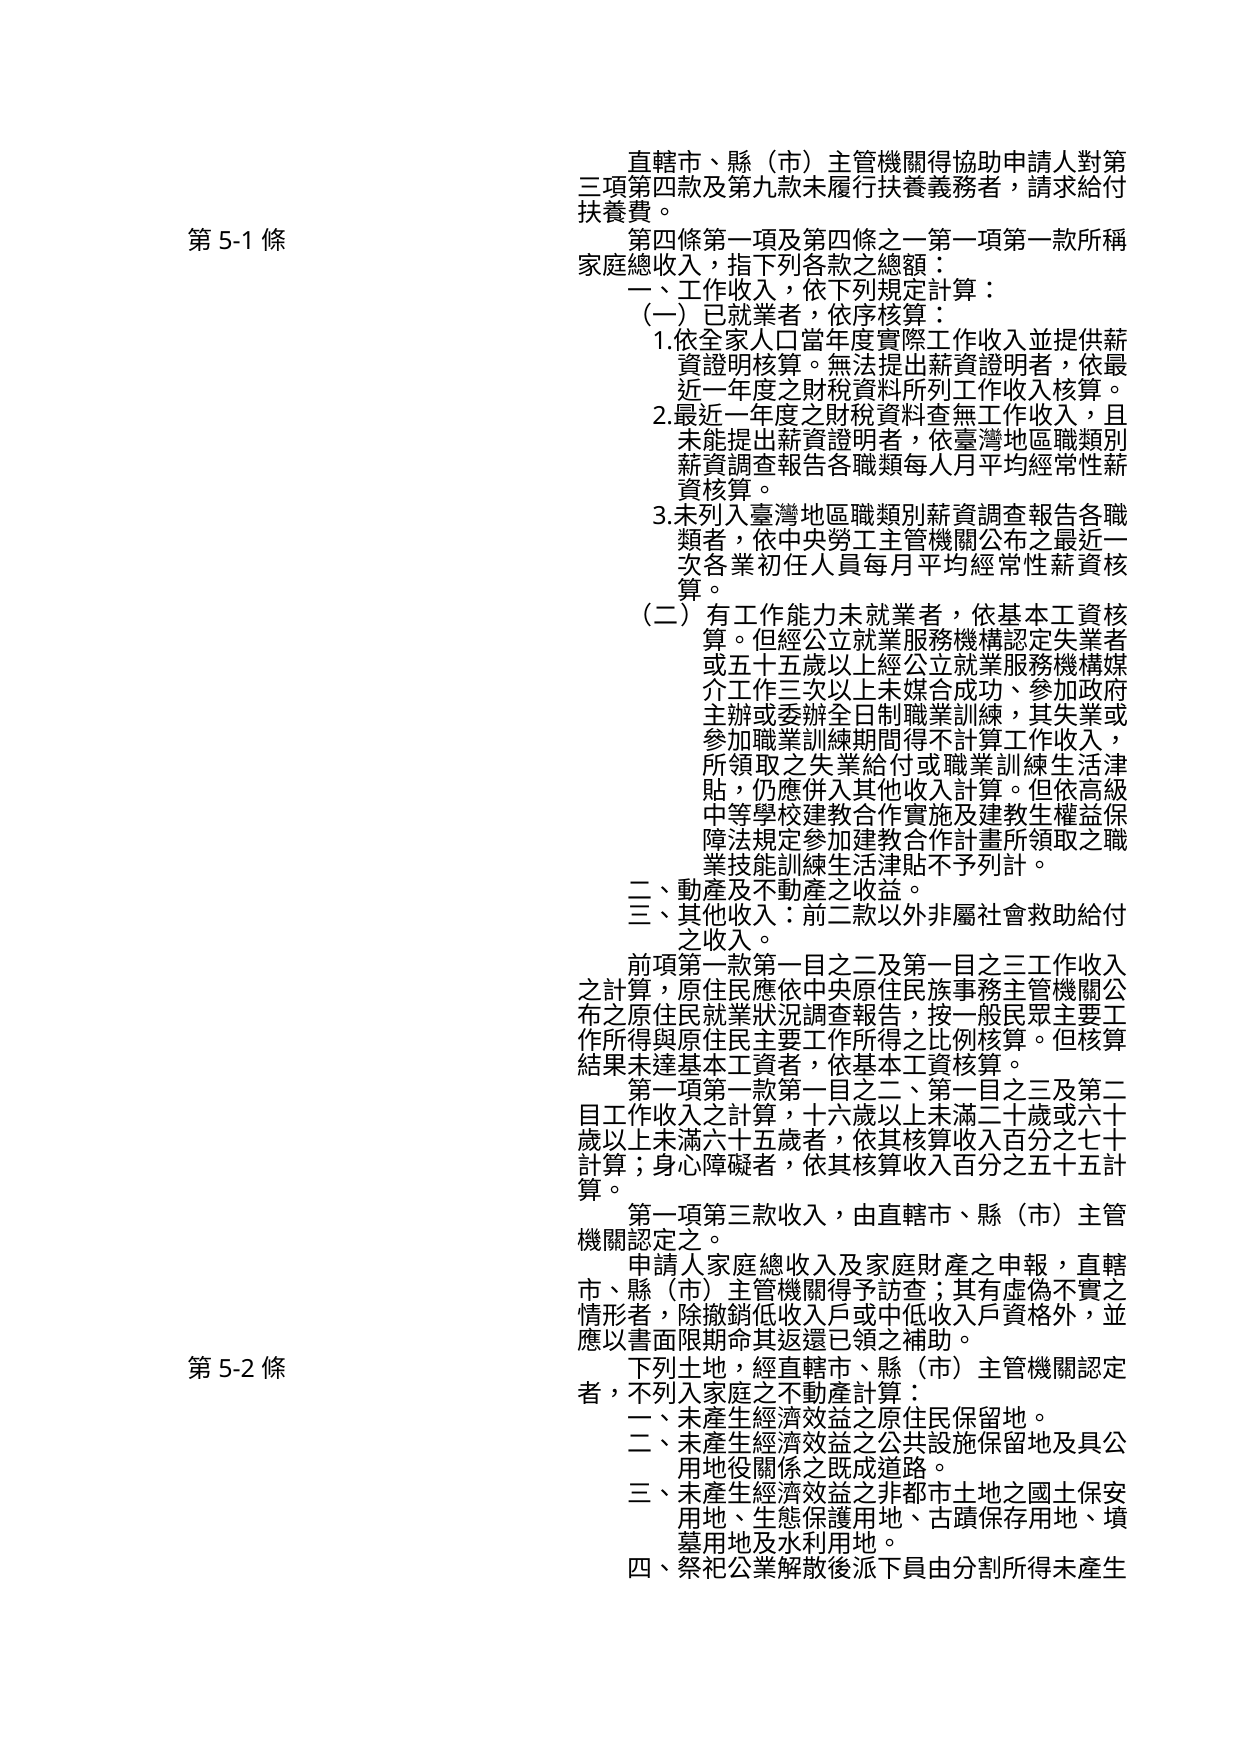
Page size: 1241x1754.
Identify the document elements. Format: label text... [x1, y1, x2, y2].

table_cell 第四條第一項及第四條之一第一項第一款所稱家庭總收入，指下列各款之總額： 一、工作收入，依下列規定計算： （一）已就業者，依序核算： 1.依全家人口當年度實際工作收入並提供薪資證明核算。無法提出薪資證明者，依最近一年度之財稅資料所列工作收入核算。 2.最近一年度之財稅資料查無工作收入，且未能提出薪資證明者，依臺灣地區職類別薪資調查報告各職類每人月平均經常性薪資核算。 3.未列入臺灣地區職類別薪資調查報告各職類者，依中央勞工主管機關公布之最近一次各業初任人員每月平均經常性薪資核算。 （二）有工作能力未就業者，依基本工資核算。但經公立就業服務機構認定失業者或五十五歲以上經公立就業服務機構媒介工作三次以上未媒合成功、參加政府主辦或委辦全日制職業訓練，其失業或參加職業訓練期間得不計算工作收入，所領取之失業給付或職業訓練生活津貼，仍應併入其他收入計算。但依高級中等學校建教合作實施及建教生權益保障法規定參加建教合作計畫所領取之職業技能訓練生活津貼不予列計。 二、動產及不動產之收益。 三、其他收入：前二款以外非屬社會救助給付之收入。 前項第一款第一目之二及第一目之三工作收入之計算，原住民應依中央原住民族事務主管機關公布之原住民就業狀況調查報告，按一般民眾主要工作所得與原住民主要工作所得之比例核算。但核算結果未達基本工資者，依基本工資核算。 第一項第一款第一目之二、第一目之三及第二目工作收入之計算，十六歲以上未滿二十歲或六十歲以上未滿六十五歲者，依其核算收入百分之七十計算；身心障礙者，依其核算收入百分之五十五計算。 第一項第三款收入，由直轄市、縣（市）主管機關認定之。 申請人家庭總收入及家庭財產之申報，直轄市、縣（市）主管機關得予訪查；其有虛偽不實之情形者，除撤銷低收入戶或中低收入戶資格外，並應以書面限期命其返還已領之補助。 [576, 228, 1130, 1356]
table_cell 直轄市、縣（市）主管機關得協助申請人對第三項第四款及第九款未履行扶養義務者，請求給付扶養費。 [576, 150, 1130, 228]
table_cell 第 5-2 條 [186, 1356, 576, 1584]
table_cell 下列土地，經直轄市、縣（市）主管機關認定者，不列入家庭之不動產計算： 一、未產生經濟效益之原住民保留地。 二、未產生經濟效益之公共設施保留地及具公用地役關係之既成道路。 三、未產生經濟效益之非都市土地之國土保安用地、生態保護用地、古蹟保存用地、墳墓用地及水利用地。 四、祭祀公業解散後派下員由分割所得未產生 [576, 1356, 1130, 1584]
table_cell [186, 150, 576, 228]
table_cell 第 5-1 條 [186, 228, 576, 1356]
